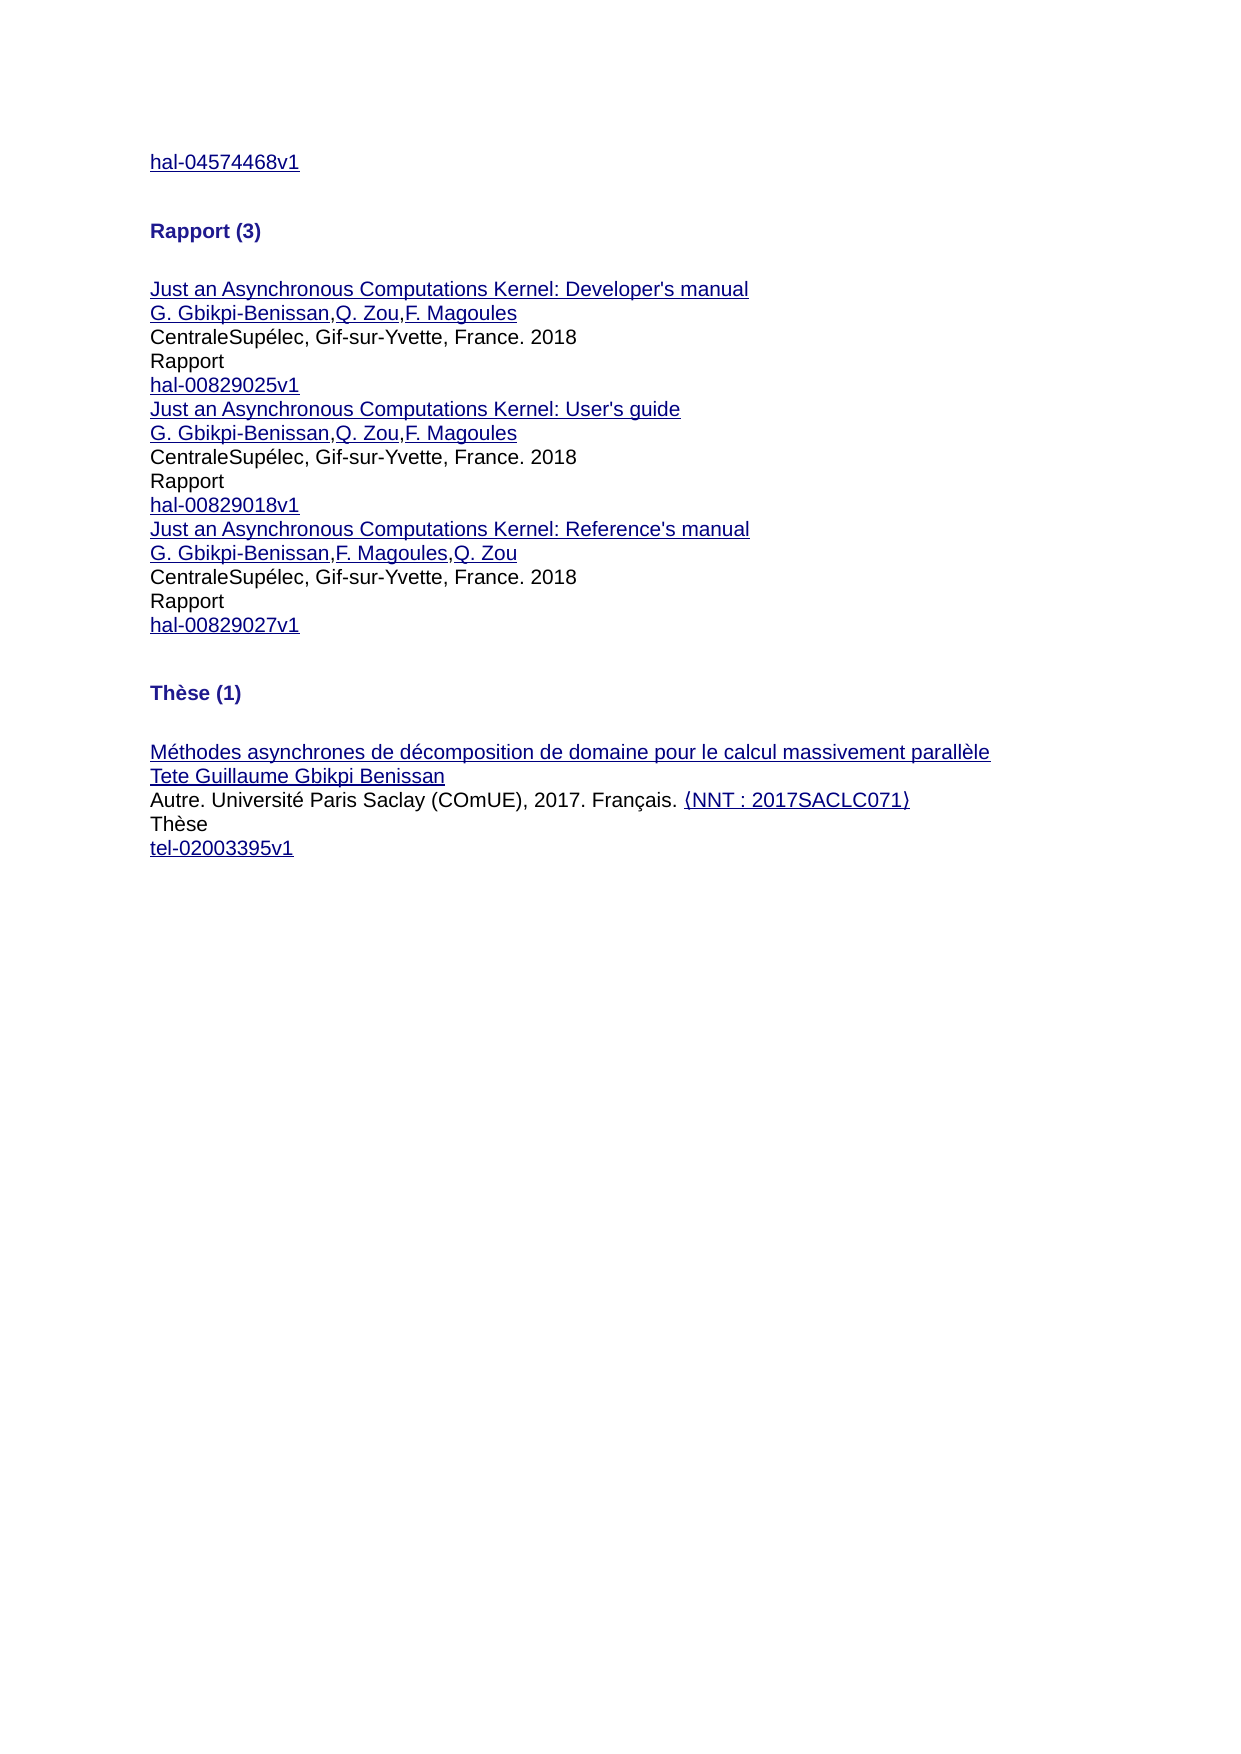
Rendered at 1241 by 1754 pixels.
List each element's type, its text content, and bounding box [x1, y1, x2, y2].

table_cell Just an Asynchronous Computations Kernel: Reference's manual G. Gbikpi-Benissan,F. Magoules,Q. Zou CentraleSupélec, Gif-sur-Yvette, France. 2018 Rapport hal-00829027v1 [150, 517, 1090, 636]
table_cell Just an Asynchronous Computations Kernel: User's guide G. Gbikpi-Benissan,Q. Zou,F. Magoules CentraleSupélec, Gif-sur-Yvette, France. 2018 Rapport hal-00829018v1 [150, 397, 1090, 517]
table_header hal-04574468v1 [150, 150, 1090, 174]
subtitle Thèse (1) [150, 681, 1090, 705]
subtitle Rapport (3) [150, 219, 1090, 243]
table_header Méthodes asynchrones de décomposition de domaine pour le calcul massivement parallèle Tete Guillaume Gbikpi Benissan Autre. Université Paris Saclay (COmUE), 2017. Français. ⟨NNT : 2017SACLC071⟩ Thèse tel-02003395v1 [150, 740, 1090, 859]
table_header Just an Asynchronous Computations Kernel: Developer's manual G. Gbikpi-Benissan,Q. Zou,F. Magoules CentraleSupélec, Gif-sur-Yvette, France. 2018 Rapport hal-00829025v1 [150, 277, 1090, 397]
